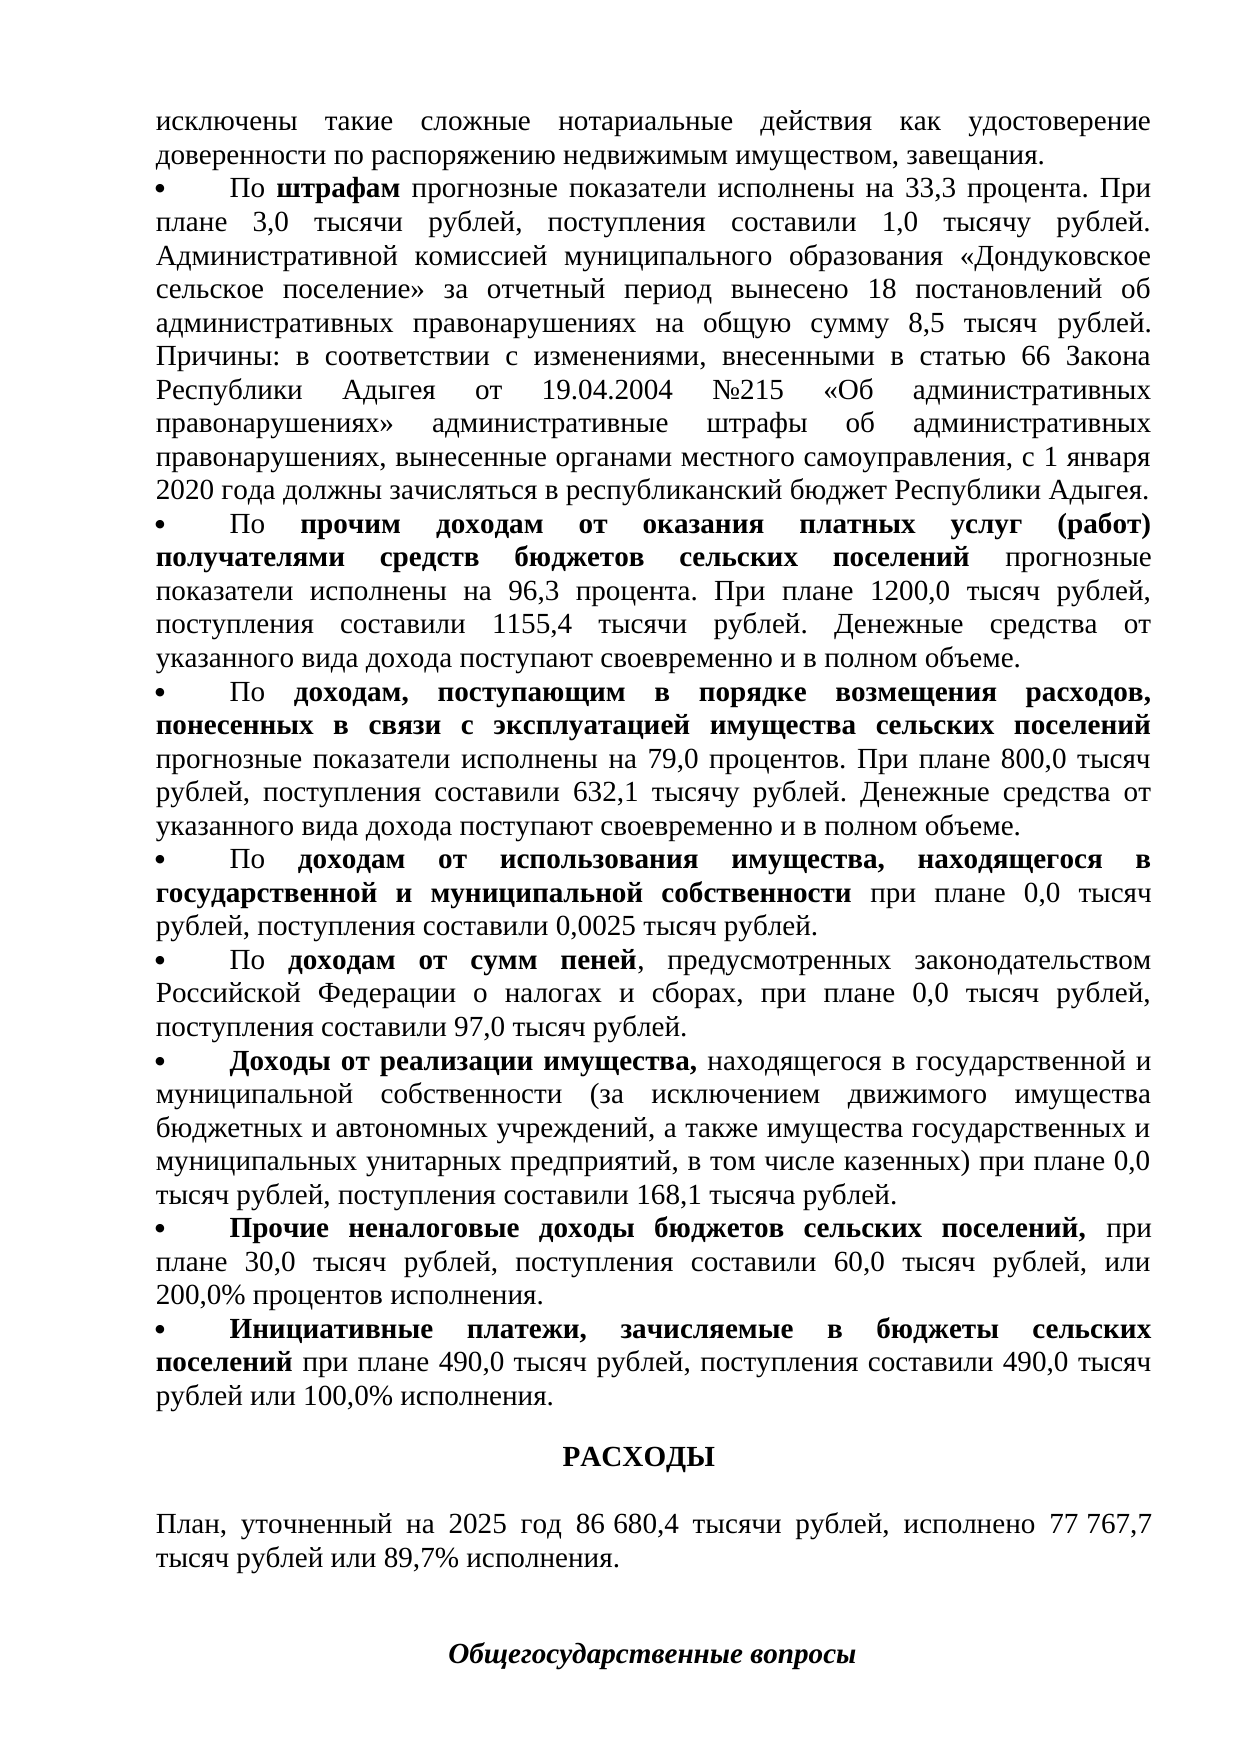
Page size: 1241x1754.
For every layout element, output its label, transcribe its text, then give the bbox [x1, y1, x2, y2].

list По прочим доходам от оказания платных услуг (работ) получателями средств бюджетов сельских поселений прогнозные показатели исполнены на 96,3 процента. При плане 1200,0 тысяч рублей, поступления составили 1155,4 тысячи рублей. Денежные средства от указанного вида дохода поступают своевременно и в полном объеме. [156, 506, 1152, 674]
text Общегосударственные вопросы [156, 1636, 1152, 1669]
text РАСХОДЫ [118, 1439, 1152, 1473]
list По доходам от сумм пеней, предусмотренных законодательством Российской Федерации о налогах и сборах, при плане 0,0 тысяч рублей, поступления составили 97,0 тысяч рублей. [156, 942, 1152, 1043]
list исключены такие сложные нотариальные действия как удостоверение доверенности по распоряжению недвижимым имуществом, завещания. [156, 103, 1152, 171]
text План, уточненный на 2025 год 86 680,4 тысячи рублей, исполнено 77 767,7 тысяч рублей или 89,7% исполнения. [156, 1507, 1152, 1574]
list Инициативные платежи, зачисляемые в бюджеты сельских поселений при плане 490,0 тысяч рублей, поступления составили 490,0 тысяч рублей или 100,0% исполнения. [156, 1311, 1152, 1412]
list По доходам от использования имущества, находящегося в государственной и муниципальной собственности при плане 0,0 тысяч рублей, поступления составили 0,0025 тысяч рублей. [156, 841, 1152, 942]
list По доходам, поступающим в порядке возмещения расходов, понесенных в связи с эксплуатацией имущества сельских поселений прогнозные показатели исполнены на 79,0 процентов. При плане 800,0 тысяч рублей, поступления составили 632,1 тысячу рублей. Денежные средства от указанного вида дохода поступают своевременно и в полном объеме. [156, 674, 1152, 841]
list Доходы от реализации имущества, находящегося в государственной и муниципальной собственности (за исключением движимого имущества бюджетных и автономных учреждений, а также имущества государственных и муниципальных унитарных предприятий, в том числе казенных) при плане 0,0 тысяч рублей, поступления составили 168,1 тысяча рублей. [156, 1043, 1152, 1210]
list Прочие неналоговые доходы бюджетов сельских поселений, при плане 30,0 тысяч рублей, поступления составили 60,0 тысяч рублей, или 200,0% процентов исполнения. [156, 1210, 1152, 1311]
list По штрафам прогнозные показатели исполнены на 33,3 процента. При плане 3,0 тысячи рублей, поступления составили 1,0 тысячу рублей. Административной комиссией муниципального образования «Дондуковское сельское поселение» за отчетный период вынесено 18 постановлений об административных правонарушениях на общую сумму 8,5 тысяч рублей. Причины: в соответствии с изменениями, внесенными в статью 66 Закона Республики Адыгея от 19.04.2004 №215 «Об административных правонарушениях» административные штрафы об административных правонарушениях, вынесенные органами местного самоуправления, с 1 января 2020 года должны зачисляться в республиканский бюджет Республики Адыгея. [156, 171, 1152, 506]
